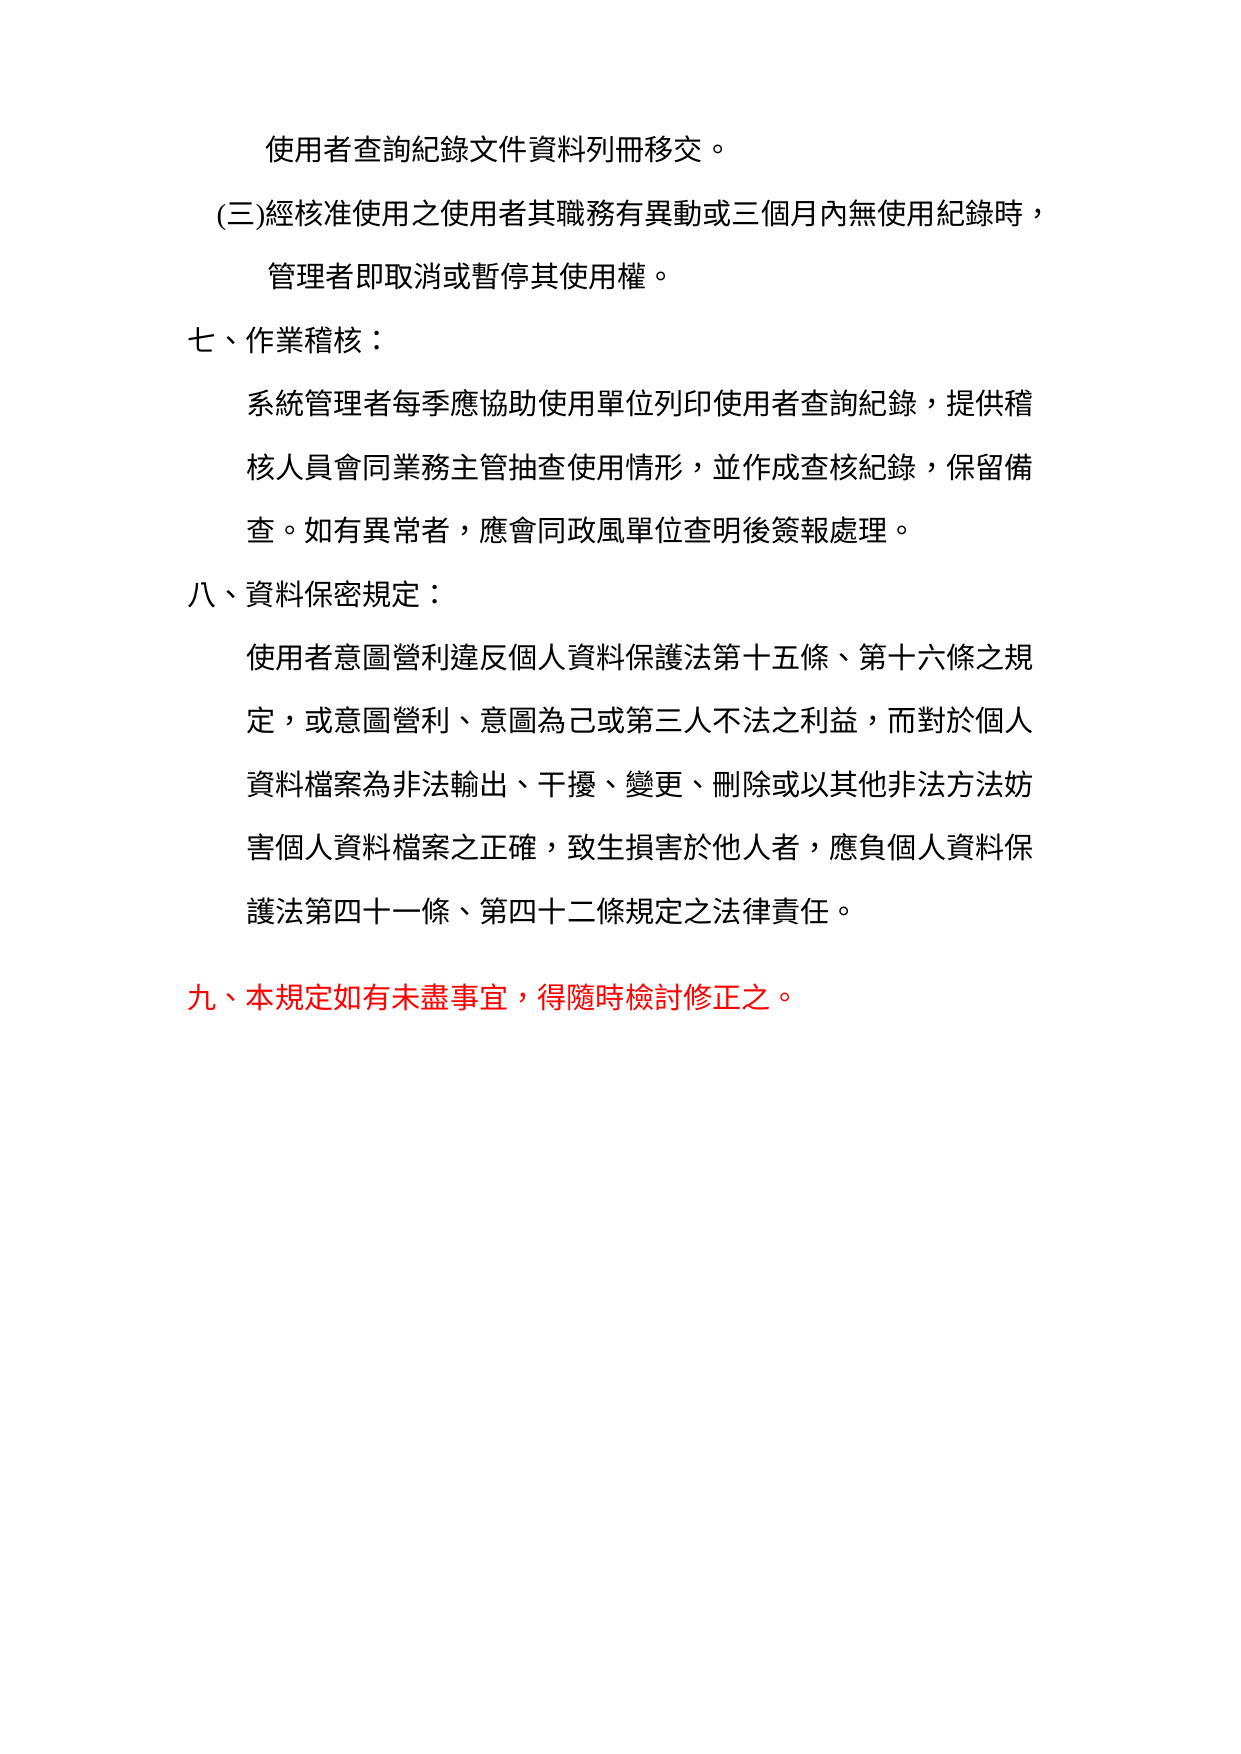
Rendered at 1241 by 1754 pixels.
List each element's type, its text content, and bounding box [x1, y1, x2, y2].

text 使用者查詢紀錄文件資料列冊移交。 [216, 127, 1053, 169]
text 使用者意圖營利違反個人資料保護法第十五條、第十六條之規定，或意圖營利、意圖為己或第三人不法之利益，而對於個人資料檔案為非法輸出、干擾、變更、刪除或以其他非法方法妨害個人資料檔案之正確，致生損害於他人者，應負個人資料保護法第四十一條、第四十二條規定之法律責任。 [246, 634, 1053, 931]
text 七、作業稽核： [187, 317, 1053, 359]
text (三)經核准使用之使用者其職務有異動或三個月內無使用紀錄時，管理者即取消或暫停其使用權。 [216, 190, 1053, 296]
text 系統管理者每季應協助使用單位列印使用者查詢紀錄，提供稽核人員會同業務主管抽查使用情形，並作成查核紀錄，保留備查。如有異常者，應會同政風單位查明後簽報處理。 [246, 381, 1053, 550]
text 八、資料保密規定： [187, 571, 1053, 613]
text 九、本規定如有未盡事宜，得隨時檢討修正之。 [187, 952, 1053, 1027]
